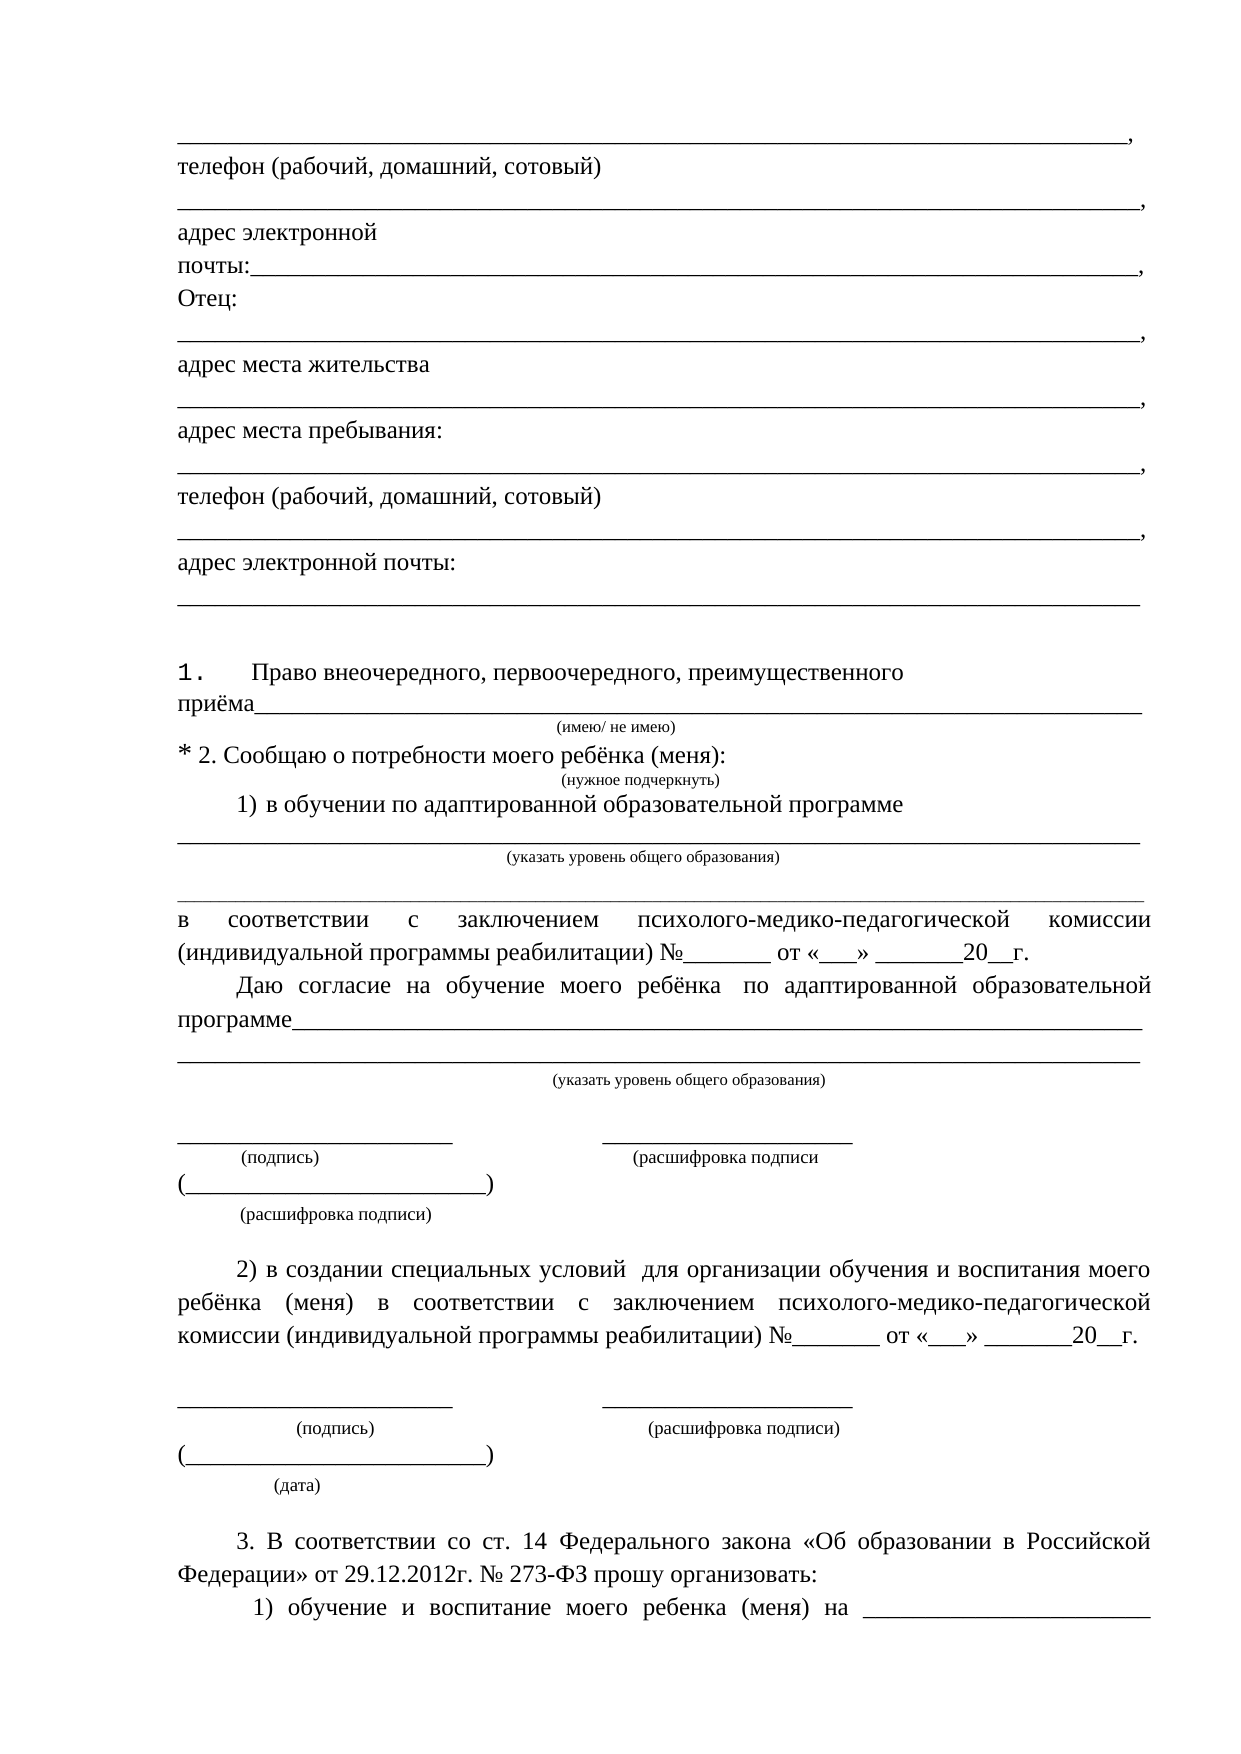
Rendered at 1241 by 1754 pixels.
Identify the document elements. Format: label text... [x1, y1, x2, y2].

text ______________________ ____________________ [177, 1118, 1152, 1146]
text (нужное подчеркнуть) [236, 770, 1152, 789]
text телефон (рабочий, домашний, сотовый) _____________________________________________________________________________, [177, 151, 1152, 213]
text (расшифровка подписи) [177, 1197, 1152, 1226]
text ____________________________________________________________________________________________________________________ [177, 885, 1152, 904]
text ______________________ ____________________ [177, 1382, 1152, 1411]
text в соответствии с заключением психолого-медико-педагогической комиссии (индивидуальной программы реабилитации) №_______ от «___» _______20__г. [177, 904, 1152, 966]
text 1) обучение и воспитание моего ребенка (меня) на _______________________ [177, 1592, 1152, 1621]
text (подпись) (расшифровка подписи [236, 1146, 1152, 1168]
text адрес электронной почты:_______________________________________________________________________, [177, 217, 1152, 279]
text ____________________________________________________________________________, [177, 118, 1152, 147]
text * 2. Сообщаю о потребности моего ребёнка (меня): [177, 736, 1152, 770]
list в обучении по адаптированной образовательной программе _____________________________________________________________________________ [177, 789, 1152, 846]
text (дата) [236, 1468, 1152, 1497]
text адрес электронной почты: _____________________________________________________________________________ [177, 547, 1152, 609]
text Даю согласие на обучение моего ребёнка по адаптированной образовательной программе_________________________________________________________________________________________________________________________________________________ [177, 970, 1152, 1066]
text (________________________) [177, 1168, 1152, 1197]
text адрес места жительства _____________________________________________________________________________, [177, 349, 1152, 411]
text (указать уровень общего образования) [177, 1070, 1152, 1089]
text (подпись) (расшифровка подписи) (________________________) [177, 1411, 1152, 1468]
list Право внеочередного, первоочередного, преимущественного приёма_______________________________________________________________________ [177, 657, 1152, 717]
text (указать уровень общего образования) [177, 846, 1152, 866]
text Отец: _____________________________________________________________________________, [177, 283, 1152, 345]
text телефон (рабочий, домашний, сотовый) _____________________________________________________________________________, [177, 481, 1152, 543]
text 3. В соответствии со ст. 14 Федерального закона «Об образовании в Российской Федерации» от 29.12.2012г. № 273-ФЗ прошу организовать: [177, 1526, 1152, 1588]
text адрес места пребывания: _____________________________________________________________________________, [177, 415, 1152, 477]
text (имею/ не имею) [177, 717, 1152, 736]
list в создании специальных условий для организации обучения и воспитания моего ребёнка (меня) в соответствии с заключением психолого-медико-педагогической комиссии (индивидуальной программы реабилитации) №_______ от «___» _______20__г. [177, 1254, 1152, 1349]
